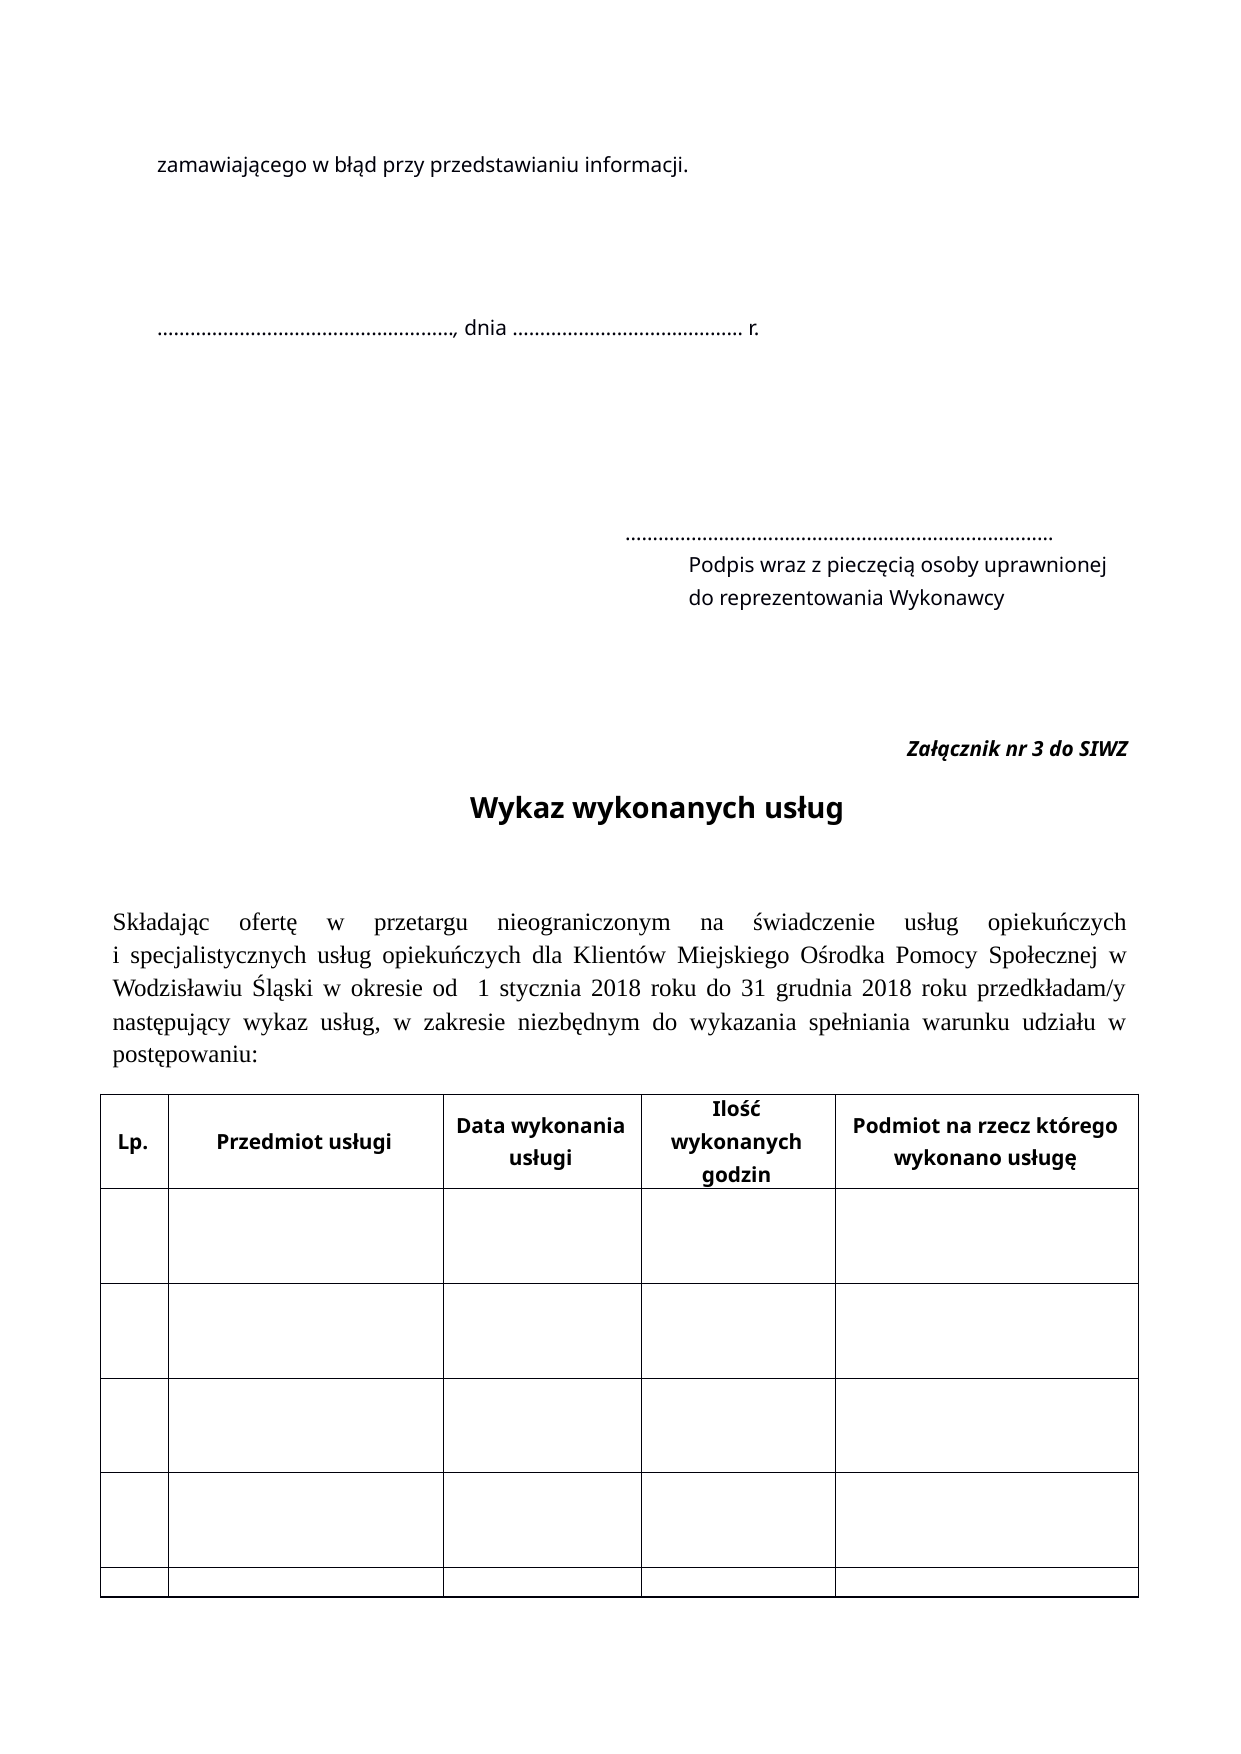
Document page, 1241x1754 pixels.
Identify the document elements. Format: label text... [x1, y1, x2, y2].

text ………………………………………………, dnia …………………………………… r. [112, 313, 1128, 341]
table_cell [642, 1568, 835, 1596]
table_cell [169, 1284, 443, 1377]
table_cell [444, 1284, 641, 1377]
text Załącznik nr 3 do SIWZ [186, 734, 1128, 763]
table_cell [836, 1568, 1138, 1596]
table_header Przedmiot usługi [169, 1095, 443, 1188]
table_cell [101, 1473, 168, 1567]
text Składając ofertę w przetargu nieograniczonym na świadczenie usług opiekuńczych i specjalistycznych usług opiekuńczych dla Klientów Miejskiego Ośrodka Pomocy Społecznej w Wodzisławiu Śląski w okresie od 1 stycznia 2018 roku do 31 grudnia 2018 roku przedkładam/y następujący wykaz usług, w zakresie niezbędnym do wykazania spełniania warunku udziału w postępowaniu: [112, 907, 1128, 1068]
table_header Lp. [101, 1095, 168, 1188]
table_cell [169, 1189, 443, 1283]
table_cell [642, 1189, 835, 1283]
table_cell [101, 1189, 168, 1283]
table_cell [444, 1379, 641, 1472]
table_header Ilość wykonanych godzin [642, 1095, 835, 1188]
table_cell [101, 1379, 168, 1472]
table_cell [642, 1284, 835, 1377]
table_cell [836, 1284, 1138, 1377]
table_cell [101, 1568, 168, 1596]
table_header Podmiot na rzecz którego wykonano usługę [836, 1095, 1138, 1188]
table_cell [642, 1473, 835, 1567]
text Wykaz wykonanych usług [186, 788, 1128, 827]
table_header Data wykonania usługi [444, 1095, 641, 1188]
table_cell [836, 1473, 1138, 1567]
table_cell [642, 1379, 835, 1472]
table_cell [169, 1568, 443, 1596]
table_cell [169, 1473, 443, 1567]
table_cell [836, 1189, 1138, 1283]
text …………………………………………………………………… [112, 452, 1128, 546]
table_cell [169, 1379, 443, 1472]
table_cell [836, 1379, 1138, 1472]
table_cell [101, 1284, 168, 1377]
table_cell [444, 1189, 641, 1283]
text do reprezentowania Wykonawcy [481, 583, 1128, 611]
text zamawiającego w błąd przy przedstawianiu informacji. [157, 150, 1128, 178]
table_cell [444, 1473, 641, 1567]
table_cell [444, 1568, 641, 1596]
text Podpis wraz z pieczęcią osoby uprawnionej [112, 550, 1128, 579]
